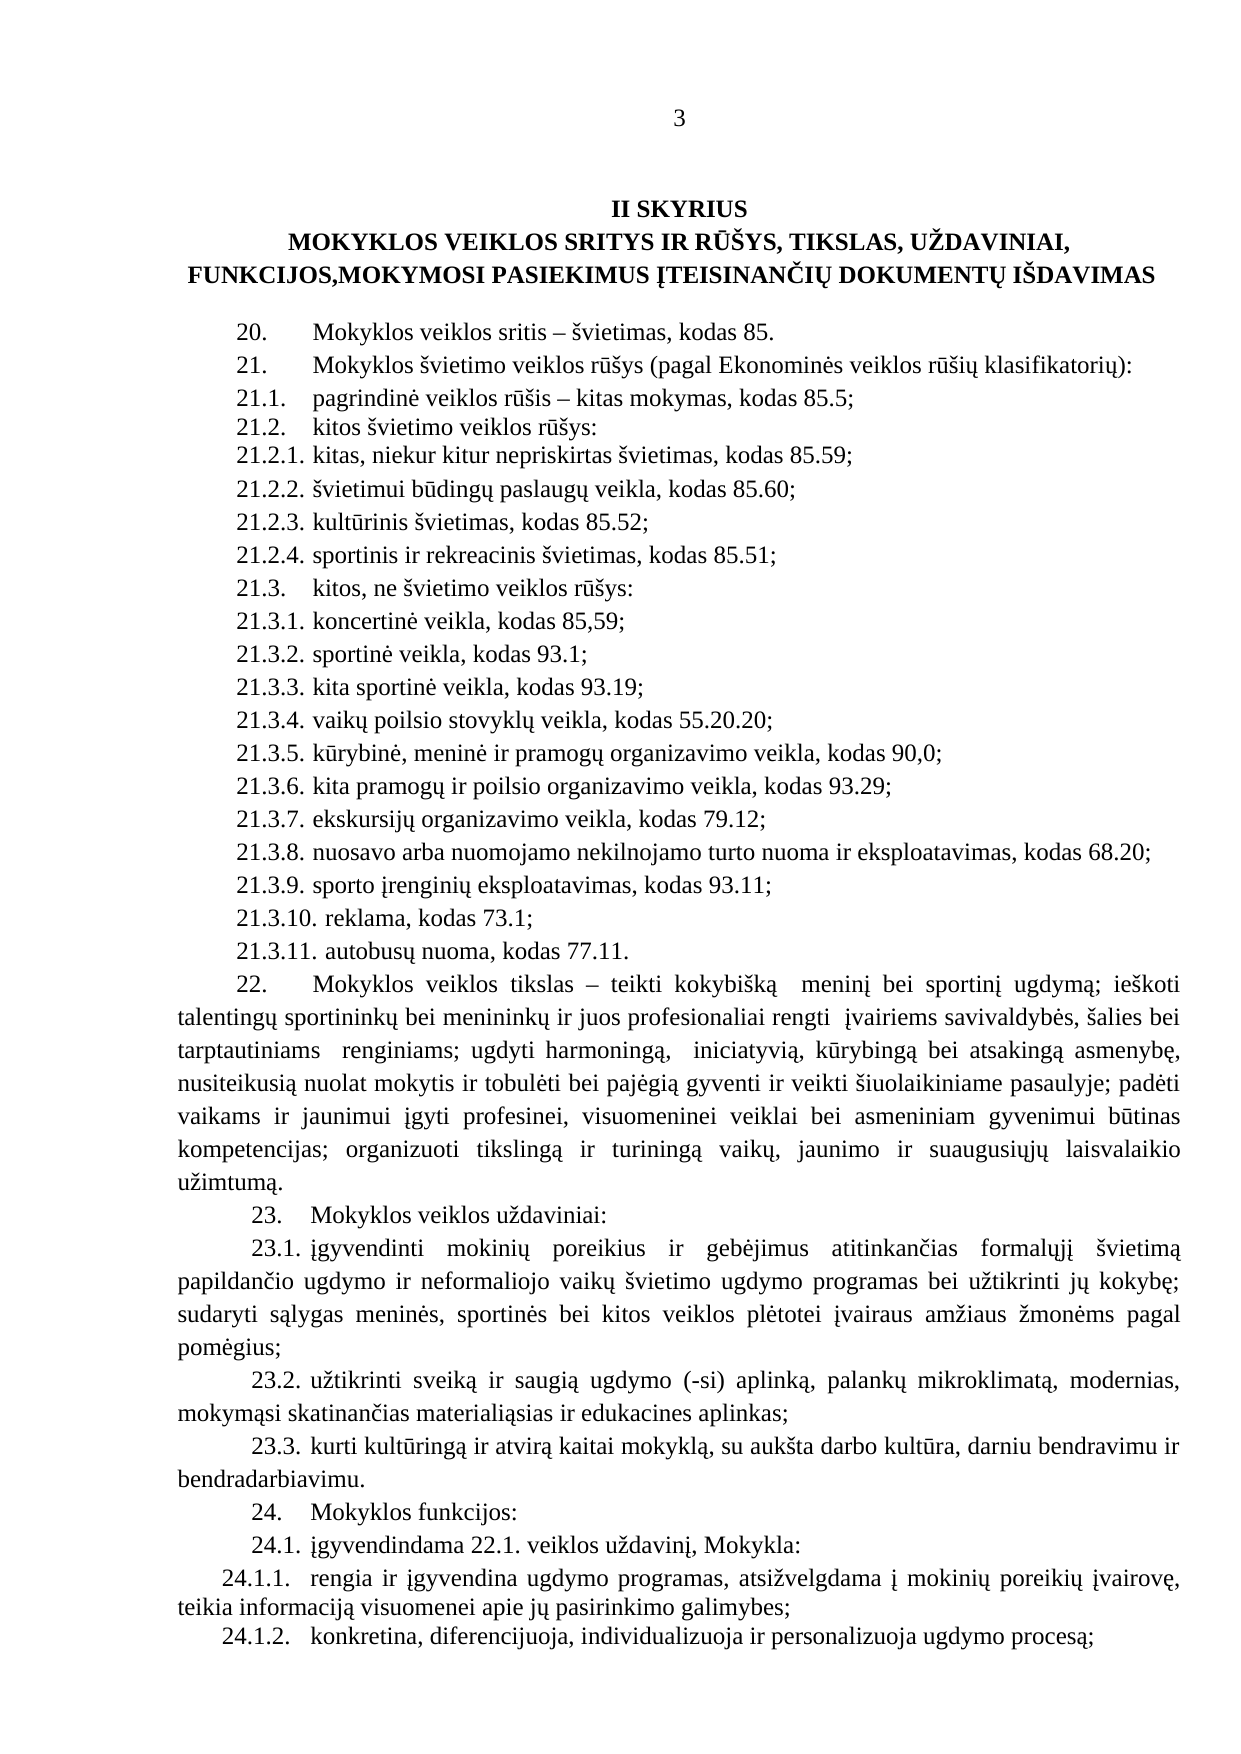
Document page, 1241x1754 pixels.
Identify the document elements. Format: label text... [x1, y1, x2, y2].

text 24.1.1. rengia ir įgyvendina ugdymo programas, atsižvelgdama į mokinių poreikių įvairovę, teikia informaciją visuomenei apie jų pasirinkimo galimybes; [177, 1563, 1181, 1621]
text 22. Mokyklos veiklos tikslas – teikti kokybišką meninį bei sportinį ugdymą; ieškoti talentingų sportininkų bei menininkų ir juos profesionaliai rengti įvairiems savivaldybės, šalies bei tarptautiniams renginiams; ugdyti harmoningą, iniciatyvią, kūrybingą bei atsakingą asmenybę, nusiteikusią nuolat mokytis ir tobulėti bei pajėgią gyventi ir veikti šiuolaikiniame pasaulyje; padėti vaikams ir jaunimui įgyti profesinei, visuomeninei veiklai bei asmeniniam gyvenimui būtinas kompetencijas; organizuoti tikslingą ir turiningą vaikų, jaunimo ir suaugusiųjų laisvalaikio užimtumą. [177, 969, 1181, 1196]
text 23.1. įgyvendinti mokinių poreikius ir gebėjimus atitinkančias formalųjį švietimą papildančio ugdymo ir neformaliojo vaikų švietimo ugdymo programas bei užtikrinti jų kokybę; sudaryti sąlygas meninės, sportinės bei kitos veiklos plėtotei įvairaus amžiaus žmonėms pagal pomėgius; [177, 1233, 1181, 1361]
text 21.3.4. vaikų poilsio stovyklų veikla, kodas 55.20.20; [177, 705, 1181, 733]
text 21.2.1. kitas, niekur kitur nepriskirtas švietimas, kodas 85.59; [177, 441, 1181, 469]
text 21.3.10. reklama, kodas 73.1; [236, 903, 1181, 932]
text 21.3.9. sporto įrenginių eksploatavimas, kodas 93.11; [177, 870, 1181, 899]
text 24.1. įgyvendindama 22.1. veiklos uždavinį, Mokykla: [177, 1530, 1181, 1559]
text 21.3. kitos, ne švietimo veiklos rūšys: [177, 573, 1181, 601]
text 24. Mokyklos funkcijos: [177, 1497, 1181, 1526]
text 21.3.2. sportinė veikla, kodas 93.1; [177, 639, 1181, 667]
text II SKYRIUS [162, 194, 1181, 223]
text 21.2. kitos švietimo veiklos rūšys: [177, 412, 1181, 441]
text 24.1.2. konkretina, diferencijuoja, individualizuoja ir personalizuoja ugdymo procesą; [222, 1621, 1181, 1649]
text 21.3.8. nuosavo arba nuomojamo nekilnojamo turto nuoma ir eksploatavimas, kodas 68.20; [177, 837, 1181, 866]
text 21.3.7. ekskursijų organizavimo veikla, kodas 79.12; [177, 804, 1181, 833]
text 23.2. užtikrinti sveiką ir saugią ugdymo (-si) aplinką, palankų mikroklimatą, modernias, mokymąsi skatinančias materialiąsias ir edukacines aplinkas; [177, 1365, 1181, 1427]
text 21.3.5. kūrybinė, meninė ir pramogų organizavimo veikla, kodas 90,0; [177, 738, 1181, 767]
text 21.3.3. kita sportinė veikla, kodas 93.19; [177, 672, 1181, 701]
text 21.2.3. kultūrinis švietimas, kodas 85.52; [177, 507, 1181, 535]
text 21.1. pagrindinė veiklos rūšis – kitas mokymas, kodas 85.5; [177, 383, 1181, 412]
text 20. Mokyklos veiklos sritis – švietimas, kodas 85. [177, 317, 1181, 346]
text 21.3.11. autobusų nuoma, kodas 77.11. [177, 936, 1181, 965]
text 21.3.1. koncertinė veikla, kodas 85,59; [177, 606, 1181, 634]
text 21. Mokyklos švietimo veiklos rūšys (pagal Ekonominės veiklos rūšių klasifikatorių): [177, 350, 1181, 379]
text 21.2.2. švietimui būdingų paslaugų veikla, kodas 85.60; [177, 474, 1181, 502]
text 21.3.6. kita pramogų ir poilsio organizavimo veikla, kodas 93.29; [177, 771, 1181, 799]
text 23. Mokyklos veiklos uždaviniai: [177, 1200, 1181, 1229]
text MOKYKLOS VEIKLOS SRITYS IR RŪŠYS, TIKSLAS, UŽDAVINIAI, FUNKCIJOS,MOKYMOSI PASIEKIMUS ĮTEISINANČIŲ DOKUMENTŲ IŠDAVIMAS [162, 227, 1181, 289]
text 21.2.4. sportinis ir rekreacinis švietimas, kodas 85.51; [177, 540, 1181, 568]
text 23.3. kurti kultūringą ir atvirą kaitai mokyklą, su aukšta darbo kultūra, darniu bendravimu ir bendradarbiavimu. [177, 1431, 1181, 1493]
